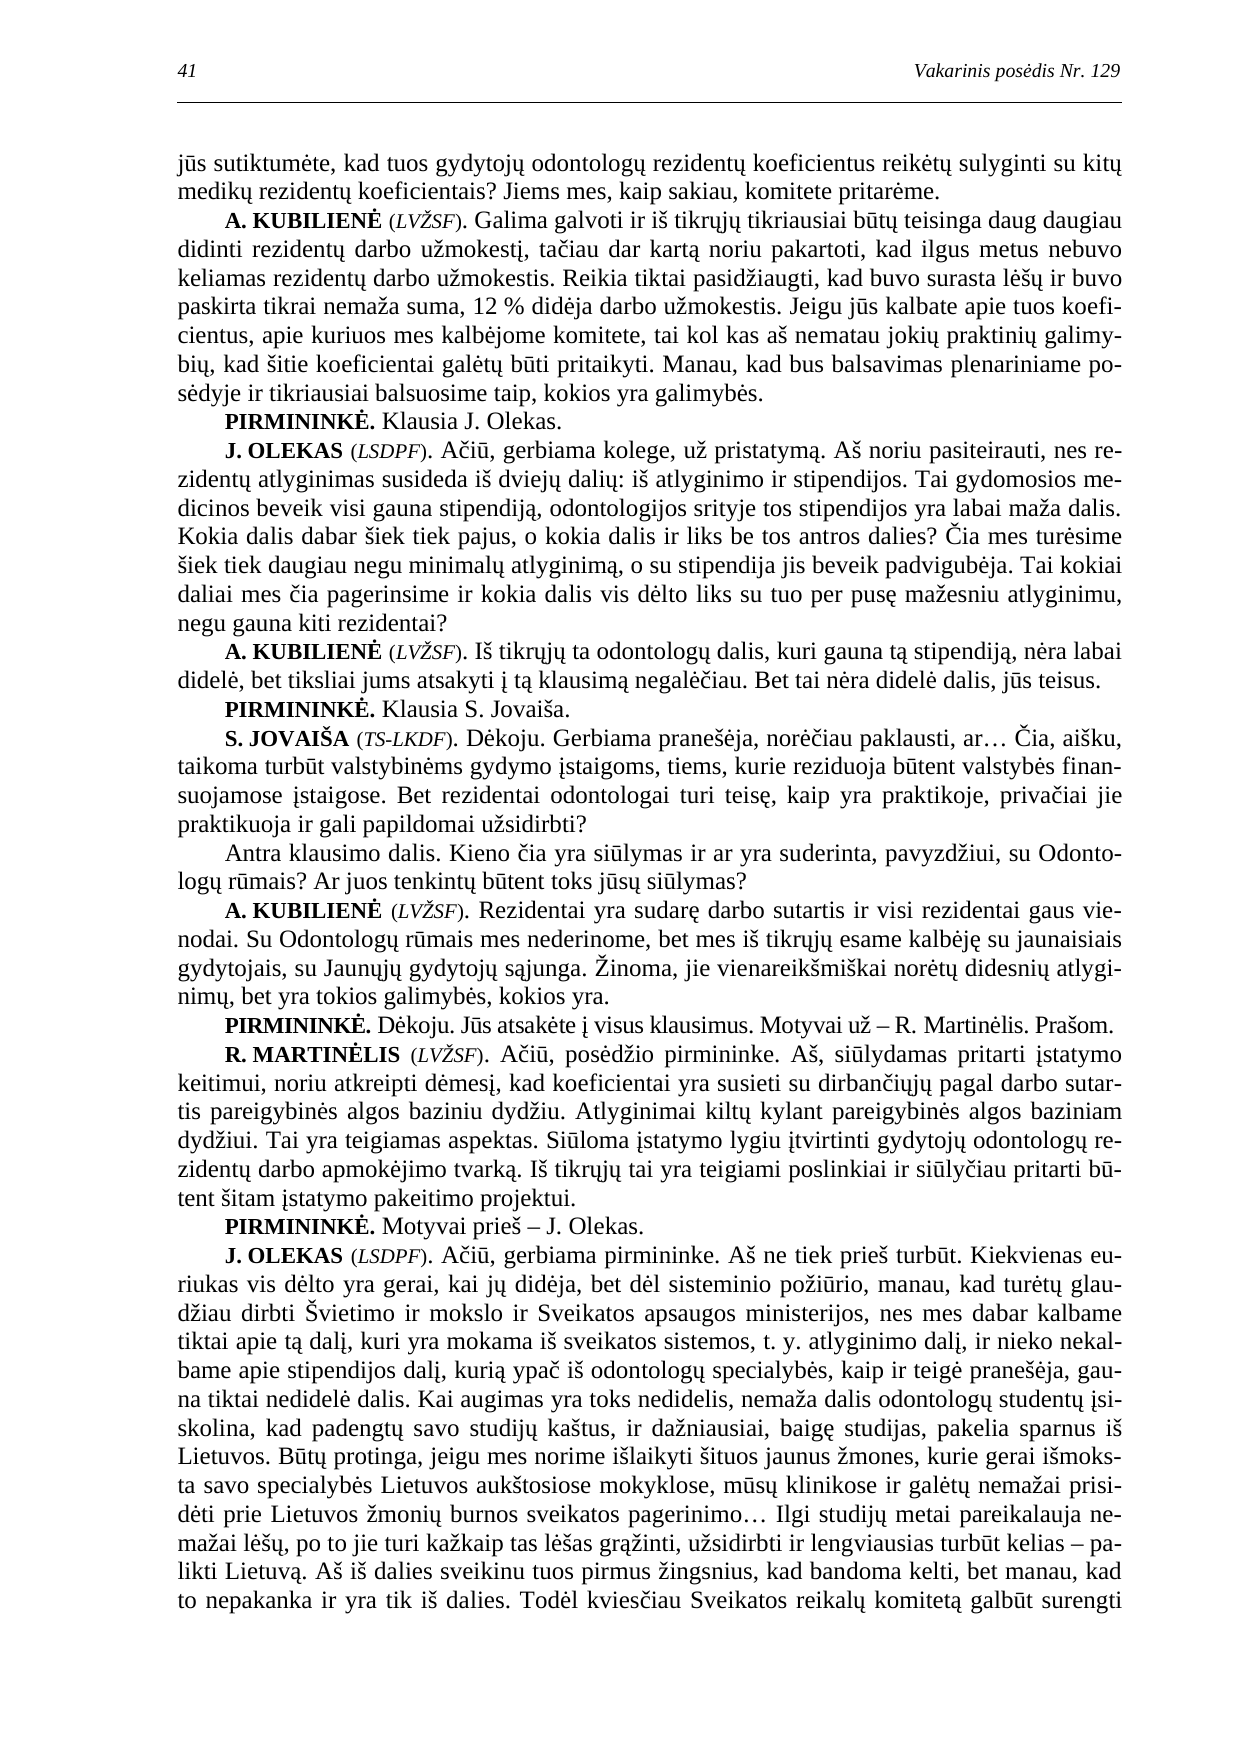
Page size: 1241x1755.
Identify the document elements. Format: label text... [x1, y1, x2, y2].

text A. KUBILIENĖ (LVŽSF). Ga­li­ma gal­vo­ti ir iš tik­rų­jų tik­riau­siai bū­tų tei­sin­ga daug dau­giau di­din­ti re­zi­den­tų dar­bo už­mo­kes­tį, ta­čiau dar kar­tą no­riu pa­kar­to­ti, kad il­gus me­tus ne­bu­vo ke­lia­mas re­zi­den­tų dar­bo už­mo­kes­tis. Rei­kia tik­tai pa­si­džiaug­ti, kad bu­vo su­ras­ta lė­šų ir bu­vo pa­skir­ta tik­rai ne­ma­ža su­ma, 12 % di­dė­ja dar­bo už­mo­kes­tis. Jei­gu jūs kal­ba­te apie tuos ko­e­fi­cien­tus, apie ku­riuos mes kal­bė­jo­me ko­mi­te­te, tai kol kas aš ne­ma­tau jo­kių prak­ti­nių ga­li­my­bių, kad ši­tie ko­e­fi­cien­tai ga­lė­tų bū­ti pri­tai­ky­ti. Ma­nau, kad bus bal­sa­vi­mas ple­na­ri­nia­me po­sė­dy­je ir tik­riau­siai bal­suo­si­me taip, ko­kios yra ga­li­my­bės. [177, 205, 1122, 406]
text A. KUBILIENĖ (LVŽSF). Re­zi­den­tai yra su­da­rę dar­bo su­tar­tis ir vi­si re­zi­den­tai gaus vie­no­dai. Su Odon­to­lo­gų rū­mais mes ne­de­ri­no­me, bet mes iš tik­rų­jų esa­me kal­bė­ję su jau­nai­siais gy­dy­to­jais, su Jau­nų­jų gy­dy­to­jų są­jun­ga. Ži­no­ma, jie vie­na­reikš­miš­kai no­rė­tų di­des­nių at­ly­gi­ni­mų, bet yra to­kios ga­li­my­bės, ko­kios yra. [177, 895, 1122, 1010]
text PIRMININKĖ. Dė­ko­ju. Jūs at­sa­kė­te į vi­sus klau­si­mus. Mo­ty­vai už – R. Mar­ti­nė­lis. Pra­šom. [177, 1010, 1122, 1039]
text J. OLEKAS (LSDPF). Ačiū, ger­bia­ma pir­mi­nin­ke. Aš ne tiek prieš tur­būt. Kiek­vie­nas eu­riu­kas vis dėl­to yra ge­rai, kai jų di­dė­ja, bet dėl sis­te­mi­nio po­žiū­rio, ma­nau, kad tu­rė­tų glau­džiau dirb­ti Švie­ti­mo ir moks­lo ir Svei­ka­tos ap­sau­gos mi­nis­te­ri­jos, nes mes da­bar kal­ba­me tik­tai apie tą da­lį, ku­ri yra mo­ka­ma iš svei­ka­tos sis­te­mos, t. y. at­ly­gi­ni­mo da­lį, ir nie­ko ne­kal­ba­me apie sti­pen­di­jos da­lį, ku­rią ypač iš odon­to­lo­gų spe­cia­ly­bės, kaip ir tei­gė pra­ne­šė­ja, gau­na tik­tai ne­di­de­lė da­lis. Kai au­gi­mas yra toks ne­di­de­lis, ne­ma­ža da­lis odon­to­lo­gų stu­den­tų įsi­sko­li­na, kad pa­deng­tų sa­vo stu­di­jų kaš­tus, ir daž­niau­siai, bai­gę stu­di­jas, pa­ke­lia spar­nus iš Lie­tu­vos. Bū­tų pro­tin­ga, jei­gu mes no­ri­me iš­lai­ky­ti ši­tuos jau­nus žmo­nes, ku­rie ge­rai iš­moks­ta sa­vo spe­cia­ly­bės Lie­tu­vos aukš­to­sio­se mo­kyk­lo­se, mū­sų kli­ni­ko­se ir ga­lė­tų ne­ma­žai pri­si­dė­ti prie Lie­tu­vos žmo­nių bur­nos svei­ka­tos pa­ge­ri­ni­mo… Il­gi stu­di­jų me­tai pa­rei­ka­lau­ja ne­ma­žai lė­šų, po to jie tu­ri kaž­kaip tas lė­šas grą­žin­ti, už­si­dirb­ti ir leng­viau­sias tur­būt ke­lias – pa­lik­ti Lie­tu­vą. Aš iš da­lies svei­ki­nu tuos pir­mus žings­nius, kad ban­do­ma kel­ti, bet ma­nau, kad to ne­pa­kan­ka ir yra tik iš da­lies. To­dėl kvies­čiau Svei­ka­tos rei­ka­lų ko­mi­te­tą gal­būt su­reng­ti [177, 1240, 1122, 1614]
text jūs su­tik­tu­mė­te, kad tuos gy­dy­to­jų odon­to­lo­gų re­zi­den­tų ko­e­fi­cien­tus rei­kė­tų su­ly­gin­ti su ki­tų me­di­kų re­zi­den­tų ko­e­fi­cien­tais? Jiems mes, kaip sa­kiau, ko­mi­te­te pri­ta­rė­me. [177, 148, 1122, 205]
text J. OLEKAS (LSDPF). Ačiū, ger­bia­ma ko­le­ge, už pri­sta­ty­mą. Aš no­riu pa­si­tei­rau­ti, nes re­zi­den­tų at­ly­gi­ni­mas su­si­de­da iš dvie­jų da­lių: iš at­ly­gi­ni­mo ir sti­pen­di­jos. Tai gy­do­mo­sios me­di­ci­nos be­veik vi­si gau­na sti­pen­di­ją, odon­to­lo­gi­jos sri­ty­je tos sti­pen­di­jos yra la­bai ma­ža da­lis. Ko­kia da­lis da­bar šiek tiek pa­jus, o ko­kia da­lis ir liks be tos ant­ros da­lies? Čia mes tu­rė­si­me šiek tiek dau­giau ne­gu mi­ni­ma­lų at­ly­gi­ni­mą, o su sti­pen­di­ja jis be­veik pa­dvi­gu­bė­ja. Tai ko­kiai da­liai mes čia pa­ge­rin­si­me ir ko­kia da­lis vis dėl­to liks su tuo per pu­sę ma­žes­niu at­ly­gi­ni­mu, ne­gu gau­na ki­ti re­zi­den­tai? [177, 435, 1122, 636]
text PIRMININKĖ. Mo­ty­vai prieš – J. Ole­kas. [177, 1211, 1122, 1240]
text PIRMININKĖ. Klau­sia S. Jo­vai­ša. [177, 694, 1122, 723]
text A. KUBILIENĖ (LVŽSF). Iš tik­rų­jų ta odon­to­lo­gų da­lis, ku­ri gau­na tą sti­pen­di­ją, nė­ra la­bai di­de­lė, bet tiks­liai jums at­sa­ky­ti į tą klau­si­mą ne­ga­lė­čiau. Bet tai nė­ra di­de­lė da­lis, jūs tei­sus. [177, 636, 1122, 694]
text An­tra klau­si­mo da­lis. Kie­no čia yra siū­ly­mas ir ar yra su­de­rin­ta, pa­vyz­džiui, su Odon­to­lo­gų rū­mais? Ar juos ten­kin­tų bū­tent toks jū­sų siū­ly­mas? [177, 838, 1122, 895]
text R. MARTINĖLIS (LVŽSF). Ačiū, po­sė­džio pir­mi­nin­ke. Aš, siū­ly­da­mas pri­tar­ti įsta­ty­mo kei­ti­mui, no­riu at­kreip­ti dė­me­sį, kad ko­e­fi­cien­tai yra su­sie­ti su dir­ban­čių­jų pa­gal dar­bo su­tar­tis pa­rei­gy­bi­nės al­gos ba­zi­niu dy­džiu. At­ly­gi­ni­mai kil­tų ky­lant pa­rei­gy­bi­nės al­gos ba­zi­niam dy­džiui. Tai yra tei­gia­mas as­pek­tas. Siū­lo­ma įsta­ty­mo ly­giu įtvir­tin­ti gy­dy­to­jų odon­to­lo­gų re­zi­den­tų dar­bo ap­mo­kė­ji­mo tvar­ką. Iš tik­rų­jų tai yra tei­gia­mi po­slin­kiai ir siū­ly­čiau pri­tar­ti bū­tent ši­tam įsta­ty­mo pa­kei­ti­mo pro­jek­tui. [177, 1039, 1122, 1211]
text PIRMININKĖ. Klau­sia J. Ole­kas. [177, 406, 1122, 435]
text S. JOVAIŠA (TS-LKDF). Dė­ko­ju. Ger­bia­ma pra­ne­šė­ja, no­rė­čiau pa­klaus­ti, ar… Čia, aiš­ku, tai­ko­ma tur­būt vals­ty­bi­nėms gy­dy­mo įstai­goms, tiems, ku­rie re­zi­duo­ja bū­tent vals­ty­bės fi­nan­suo­ja­mo­se įstai­go­se. Bet re­zi­den­tai odon­to­lo­gai tu­ri tei­sę, kaip yra prak­ti­ko­je, pri­va­čiai jie pra­k­ti­kuo­ja ir ga­li pa­pil­do­mai už­si­dirb­ti? [177, 723, 1122, 838]
